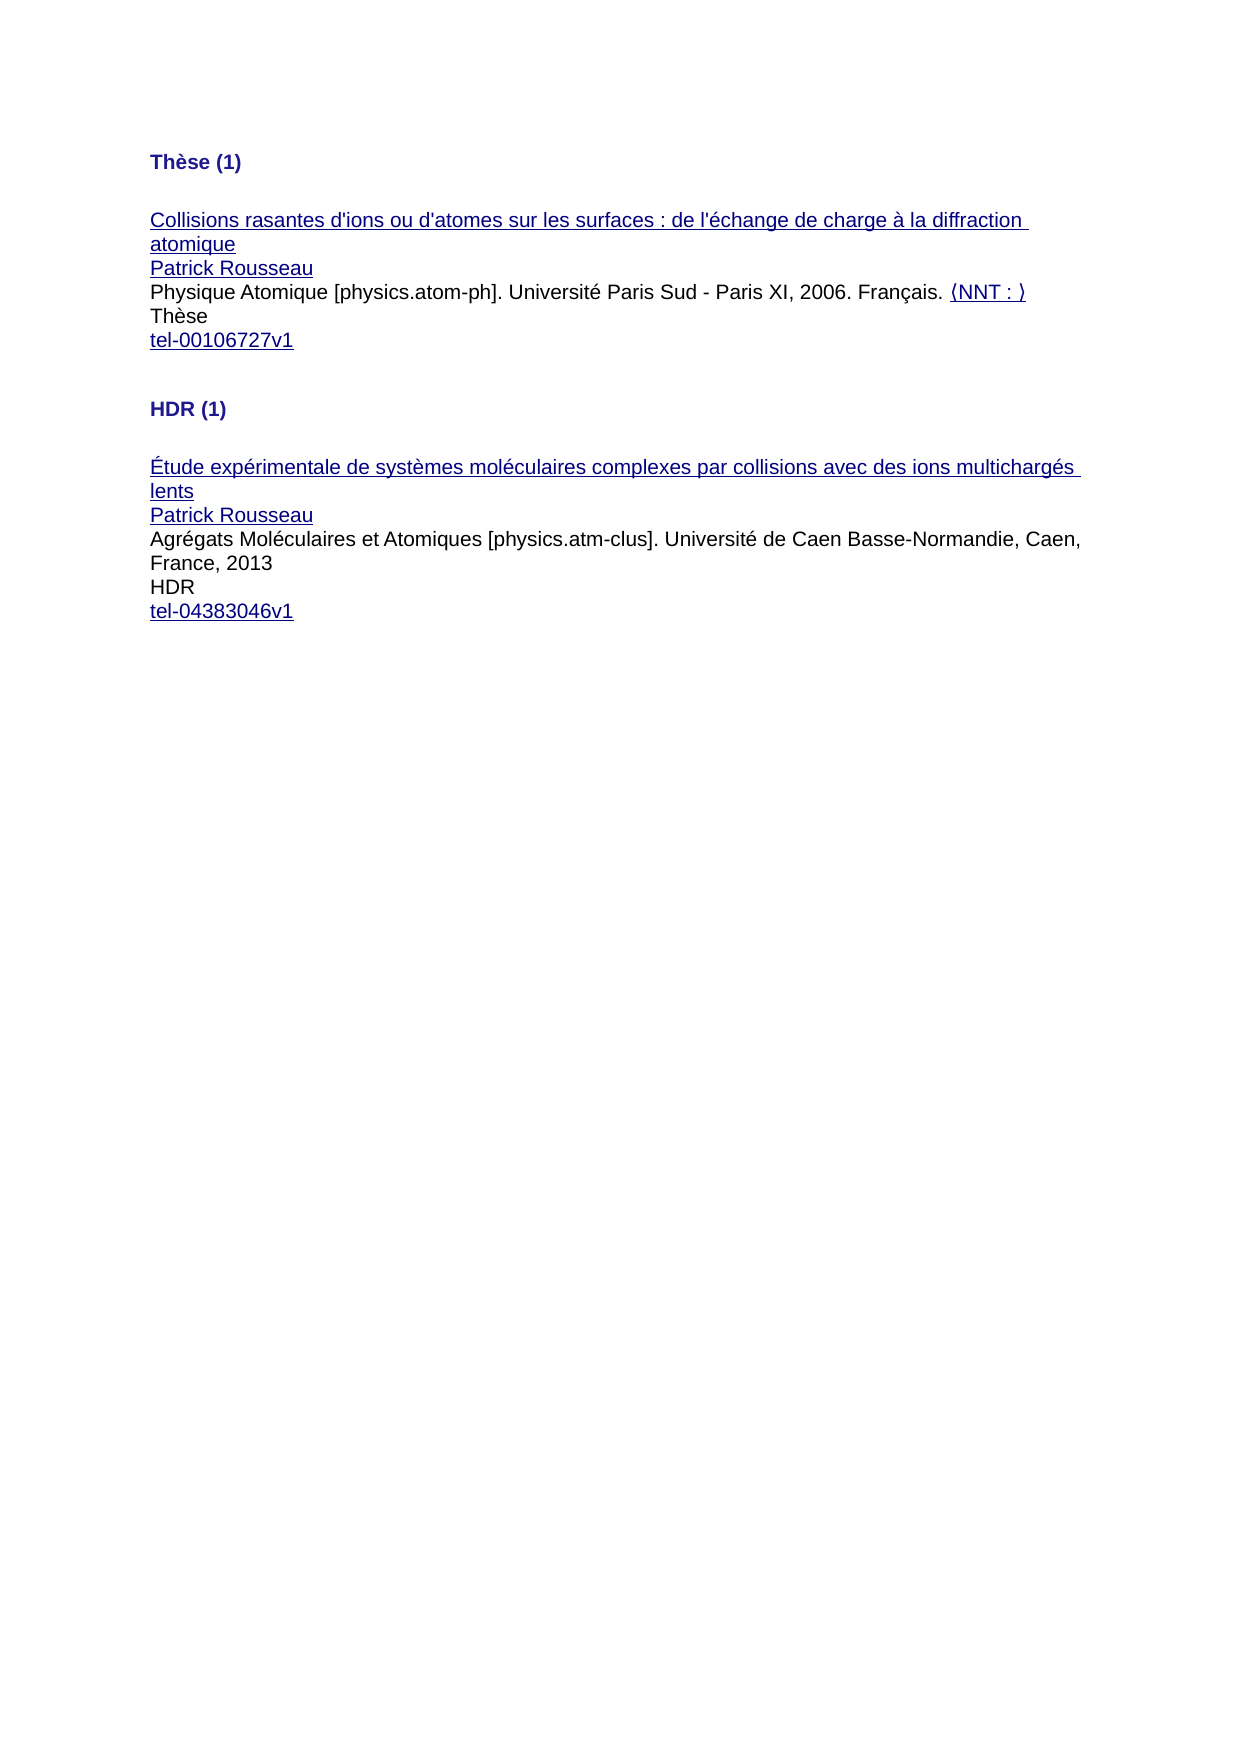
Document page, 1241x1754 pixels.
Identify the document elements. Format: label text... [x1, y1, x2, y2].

table_header Collisions rasantes d'ions ou d'atomes sur les surfaces : de l'échange de charge à la diffraction atomique Patrick Rousseau Physique Atomique [physics.atom-ph]. Université Paris Sud - Paris XI, 2006. Français. ⟨NNT : ⟩ Thèse tel-00106727v1 [150, 208, 1090, 352]
subtitle HDR (1) [150, 397, 1090, 421]
subtitle Thèse (1) [150, 150, 1090, 174]
table_header Étude expérimentale de systèmes moléculaires complexes par collisions avec des ions multichargés lents Patrick Rousseau Agrégats Moléculaires et Atomiques [physics.atm-clus]. Université de Caen Basse-Normandie, Caen, France, 2013 HDR tel-04383046v1 [150, 455, 1090, 623]
